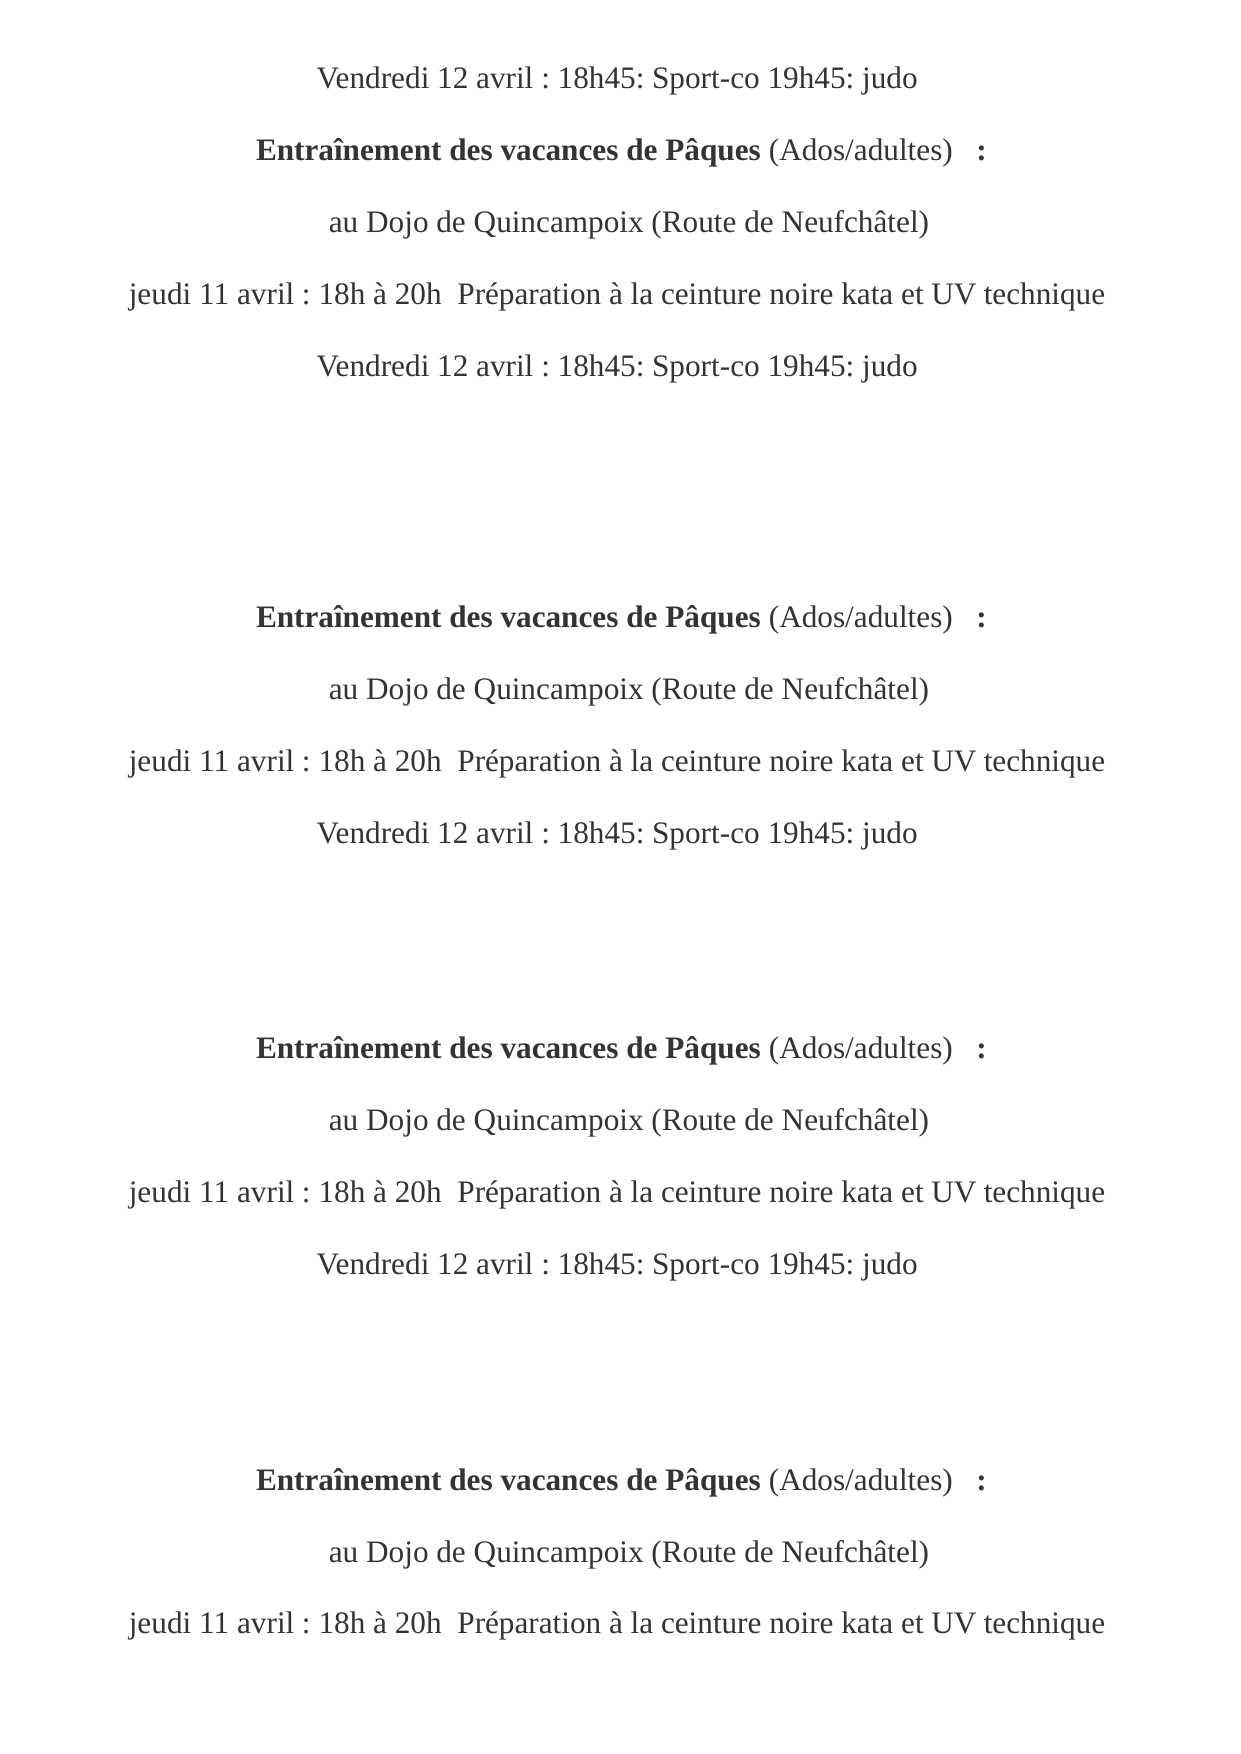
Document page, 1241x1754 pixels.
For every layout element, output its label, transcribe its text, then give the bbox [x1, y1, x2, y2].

text Entraînement des vacances de Pâques (Ados/adultes) : [87, 598, 1155, 634]
text Vendredi 12 avril : 18h45: Sport-co 19h45: judo [87, 347, 1155, 383]
text jeudi 11 avril : 18h à 20h Préparation à la ceinture noire kata et UV technique [87, 742, 1155, 778]
text au Dojo de Quincampoix (Route de Neufchâtel) [87, 1533, 1155, 1569]
text Entraînement des vacances de Pâques (Ados/adultes) : [87, 1461, 1155, 1497]
text jeudi 11 avril : 18h à 20h Préparation à la ceinture noire kata et UV technique [87, 275, 1155, 311]
text jeudi 11 avril : 18h à 20h Préparation à la ceinture noire kata et UV technique [87, 1173, 1155, 1209]
text au Dojo de Quincampoix (Route de Neufchâtel) [87, 670, 1155, 706]
text Vendredi 12 avril : 18h45: Sport-co 19h45: judo [87, 814, 1155, 850]
text jeudi 11 avril : 18h à 20h Préparation à la ceinture noire kata et UV technique [87, 1605, 1155, 1641]
text Vendredi 12 avril : 18h45: Sport-co 19h45: judo [87, 1245, 1155, 1281]
text au Dojo de Quincampoix (Route de Neufchâtel) [87, 203, 1155, 239]
text Entraînement des vacances de Pâques (Ados/adultes) : [87, 1030, 1155, 1066]
text Entraînement des vacances de Pâques (Ados/adultes) : [87, 131, 1155, 167]
text au Dojo de Quincampoix (Route de Neufchâtel) [87, 1102, 1155, 1137]
text Vendredi 12 avril : 18h45: Sport-co 19h45: judo [87, 59, 1155, 95]
